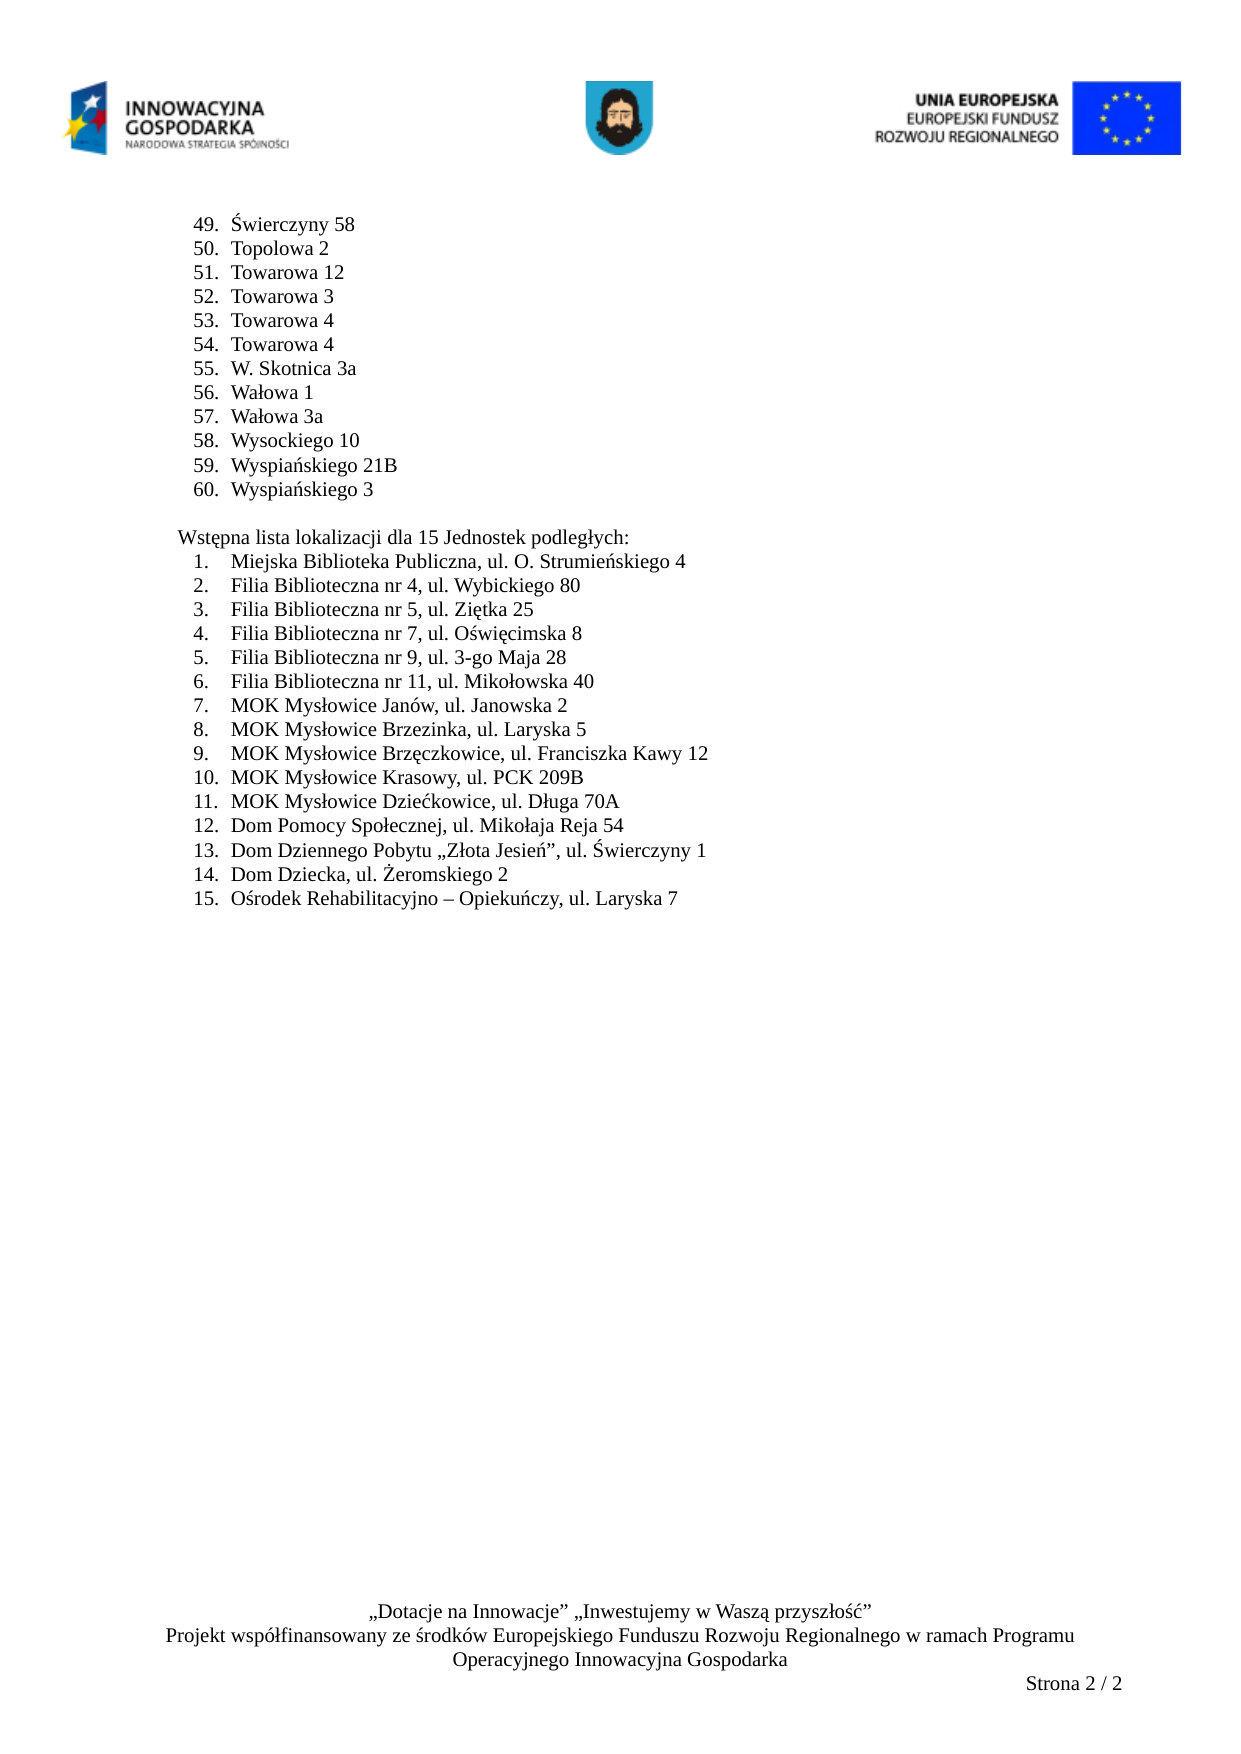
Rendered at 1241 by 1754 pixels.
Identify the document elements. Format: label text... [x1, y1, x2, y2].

list Wysockiego 10 [193, 428, 1122, 452]
list Filia Biblioteczna nr 11, ul. Mikołowska 40 [193, 669, 1122, 693]
list Wyspiańskiego 3 [193, 477, 1122, 501]
list Wałowa 1 [193, 380, 1122, 404]
list Filia Biblioteczna nr 5, ul. Ziętka 25 [193, 597, 1122, 621]
list Ośrodek Rehabilitacyjno – Opiekuńczy, ul. Laryska 7 [193, 886, 1122, 910]
list Dom Pomocy Społecznej, ul. Mikołaja Reja 54 [193, 813, 1122, 837]
list MOK Mysłowice Brzezinka, ul. Laryska 5 [193, 717, 1122, 741]
list Towarowa 4 [193, 332, 1122, 356]
list MOK Mysłowice Brzęczkowice, ul. Franciszka Kawy 12 [193, 741, 1122, 765]
list Dom Dziennego Pobytu „Złota Jesień”, ul. Świerczyny 1 [193, 837, 1122, 862]
list Wyspiańskiego 21B [193, 452, 1122, 477]
list W. Skotnica 3a [193, 356, 1122, 380]
list Towarowa 3 [193, 284, 1122, 308]
list Wstępna lista lokalizacji dla 15 Jednostek podległych: [118, 525, 1122, 549]
list Towarowa 4 [193, 308, 1122, 332]
list MOK Mysłowice Krasowy, ul. PCK 209B [193, 765, 1122, 789]
list Dom Dziecka, ul. Żeromskiego 2 [193, 862, 1122, 886]
list Filia Biblioteczna nr 7, ul. Oświęcimska 8 [193, 621, 1122, 645]
list Wałowa 3a [193, 404, 1122, 428]
list MOK Mysłowice Janów, ul. Janowska 2 [193, 693, 1122, 717]
list Świerczyny 58 [193, 212, 1122, 236]
list Topolowa 2 [193, 236, 1122, 260]
list Miejska Biblioteka Publiczna, ul. O. Strumieńskiego 4 [193, 549, 1122, 573]
list Filia Biblioteczna nr 9, ul. 3-go Maja 28 [193, 645, 1122, 669]
list MOK Mysłowice Dziećkowice, ul. Długa 70A [193, 789, 1122, 813]
list Towarowa 12 [193, 260, 1122, 284]
picture [59, 81, 1182, 155]
list Filia Biblioteczna nr 4, ul. Wybickiego 80 [193, 573, 1122, 597]
